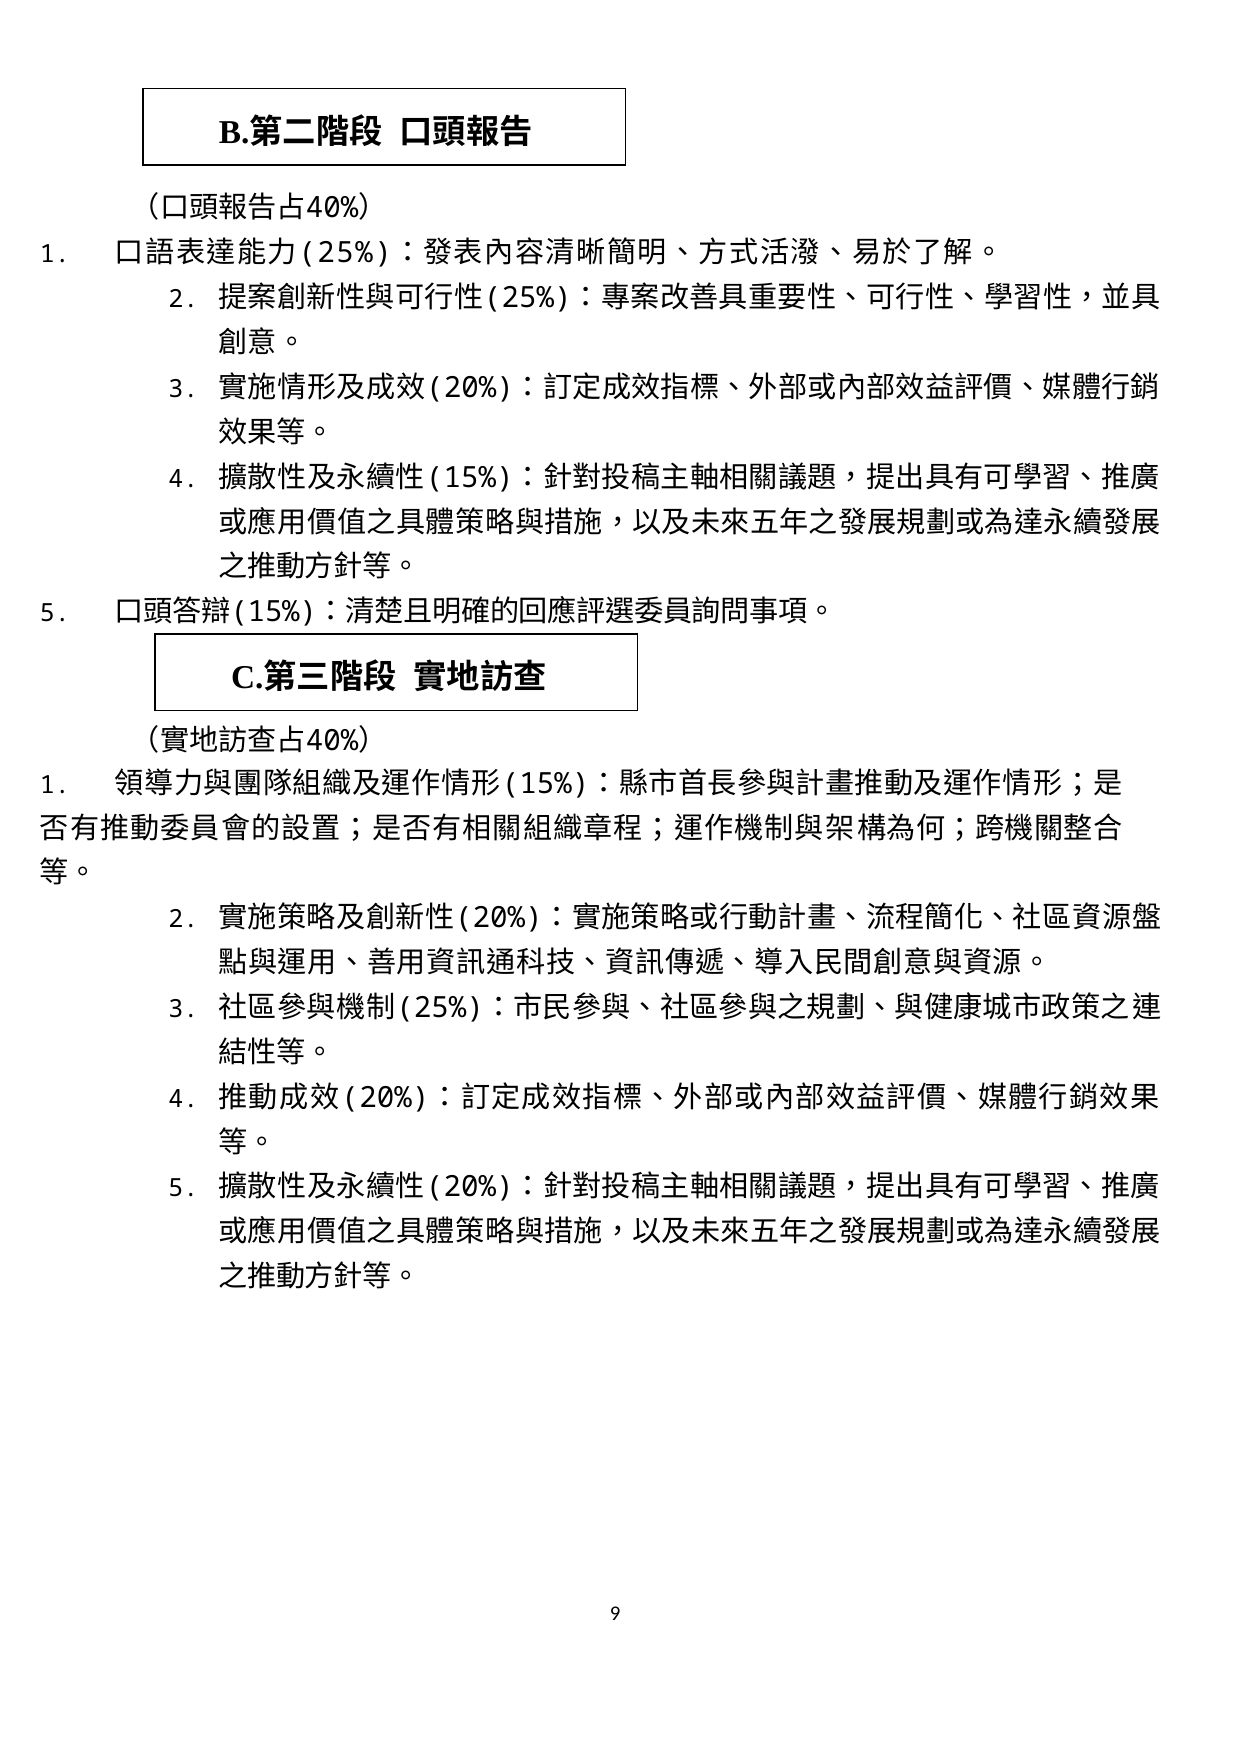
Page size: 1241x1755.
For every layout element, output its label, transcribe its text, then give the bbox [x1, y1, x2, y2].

text C.第三階段 實地訪查 [156, 650, 637, 698]
list 社區參與機制(25%)：市民參與、社區參與之規劃、與健康城市政策之連結性等。 [168, 983, 1161, 1071]
list 擴散性及永續性(15%)：針對投稿主軸相關議題，提出具有可學習、推廣或應用價值之具體策略與措施，以及未來五年之發展規劃或為達永續發展之推動方針等。 [168, 453, 1161, 585]
text （口頭報告占40%） [131, 184, 1161, 226]
text （實地訪查占40%） [131, 717, 1161, 759]
text B.第二階段 口頭報告 [144, 105, 625, 153]
list 口頭答辯(15%)：清楚且明確的回應評選委員詢問事項。 [39, 588, 1123, 630]
list 推動成效(20%)：訂定成效指標、外部或內部效益評價、媒體行銷效果等。 [168, 1073, 1161, 1160]
list 提案創新性與可行性(25%)：專案改善具重要性、可行性、學習性，並具創意。 [168, 274, 1161, 361]
list 口語表達能力(25%)：發表內容清晰簡明、方式活潑、易於了解。 [39, 229, 1123, 271]
list 擴散性及永續性(20%)：針對投稿主軸相關議題，提出具有可學習、推廣或應用價值之具體策略與措施，以及未來五年之發展規劃或為達永續發展之推動方針等。 [168, 1163, 1161, 1295]
list 實施情形及成效(20%)：訂定成效指標、外部或內部效益評價、媒體行銷效果等。 [168, 363, 1161, 451]
list 實施策略及創新性(20%)：實施策略或行動計畫、流程簡化、社區資源盤點與運用、善用資訊通科技、資訊傳遞、導入民間創意與資源。 [168, 894, 1161, 981]
list 領導力與團隊組織及運作情形(15%)：縣市首長參與計畫推動及運作情形；是否有推動委員會的設置；是否有相關組織章程；運作機制與架構為何；跨機關整合等。 [39, 759, 1123, 891]
